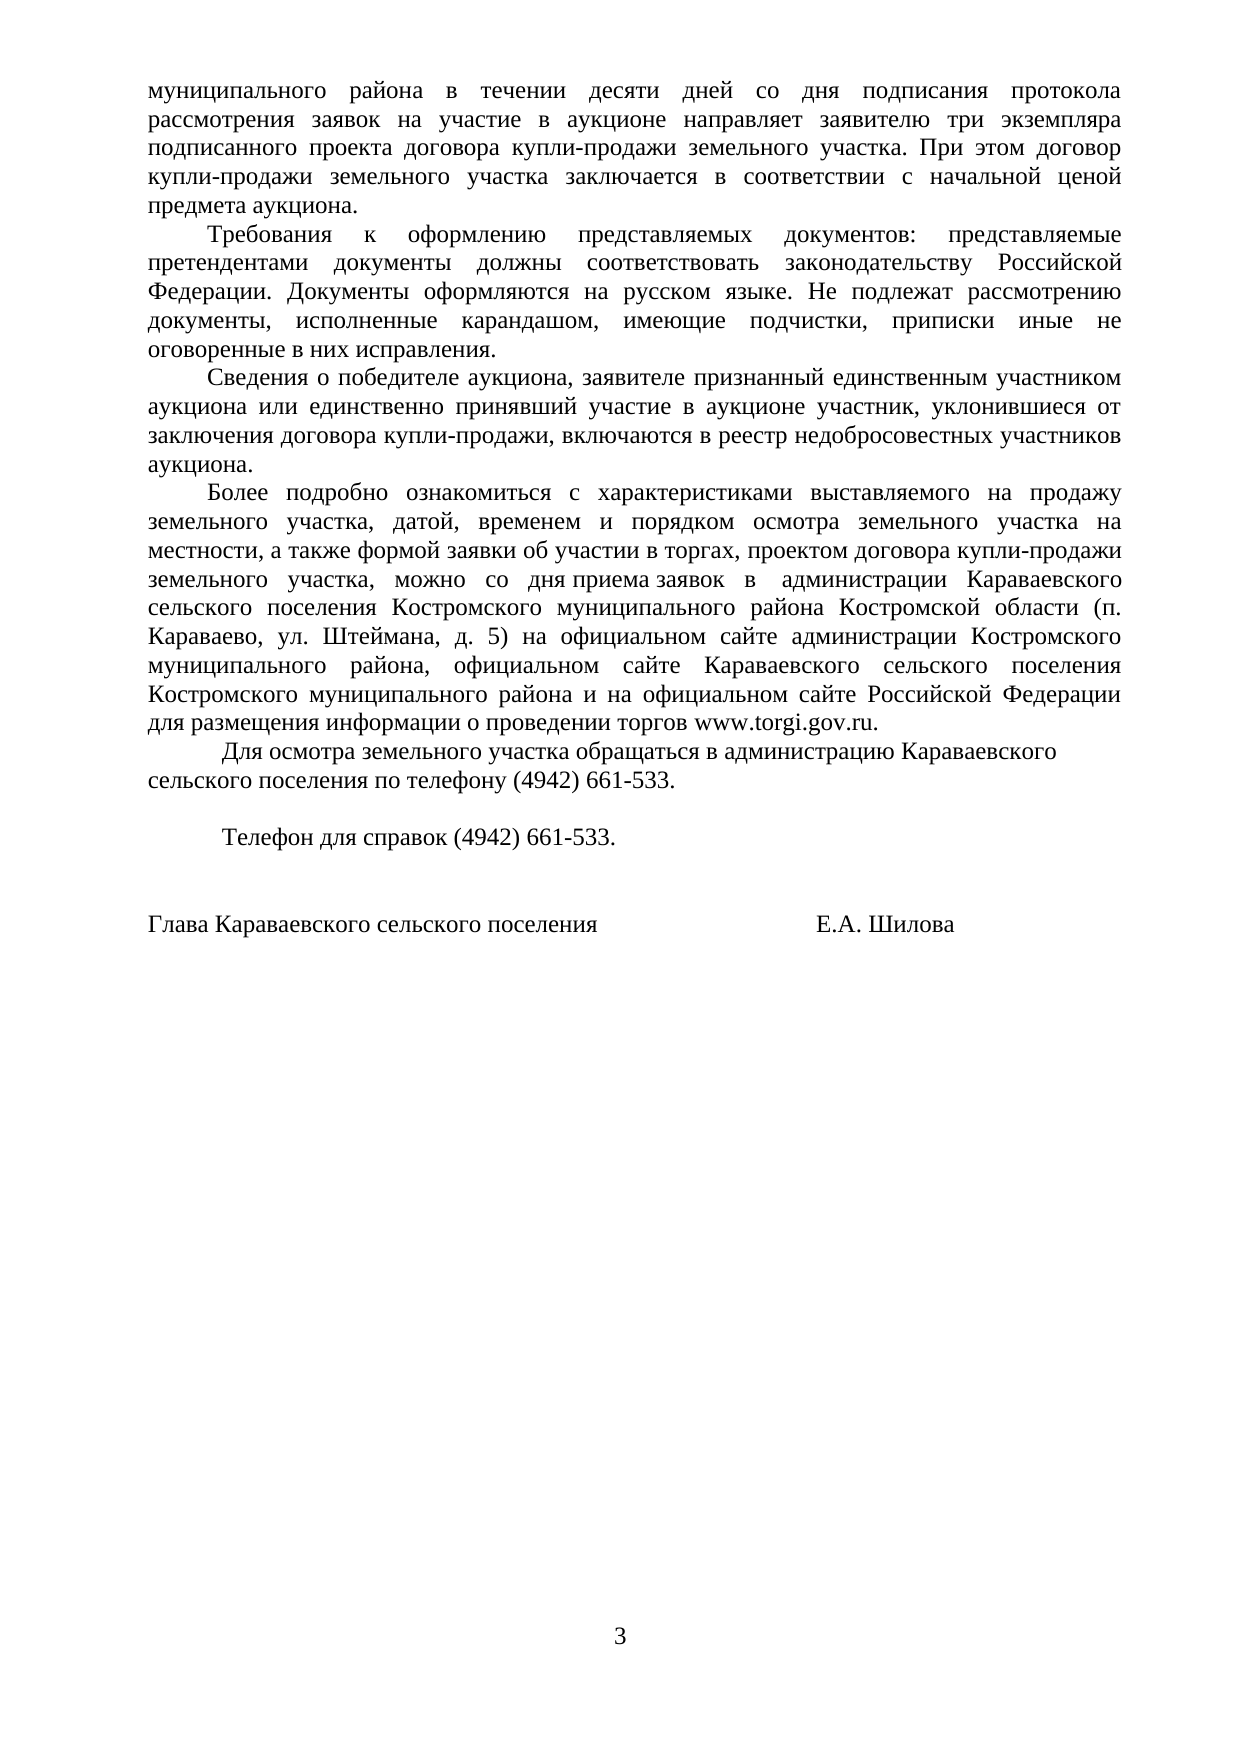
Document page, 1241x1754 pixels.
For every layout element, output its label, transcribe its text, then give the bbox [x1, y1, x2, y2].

text Телефон для справок (4942) 661-533. [148, 822, 1092, 851]
table_header муниципального района в течении десяти дней со дня подписания протокола рассмотрения заявок на участие в аукционе направляет заявителю три экземпляра подписанного проекта договора купли-продажи земельного участка. При этом договор купли-продажи земельного участка заключается в соответствии с начальной ценой предмета аукциона. Требования к оформлению представляемых документов: представляемые претендентами документы должны соответствовать законодательству Российской Федерации. Документы оформляются на русском языке. Не подлежат рассмотрению документы, исполненные карандашом, имеющие подчистки, приписки иные не оговоренные в них исправления. Сведения о победителе аукциона, заявителе признанный единственным участником аукциона или единственно принявший участие в аукционе участник, уклонившиеся от заключения договора купли-продажи, включаются в реестр недобросовестных участников аукциона. Более подробно ознакомиться с характеристиками выставляемого на продажу земельного участка, датой, временем и порядком осмотра земельного участка на местности, а также формой заявки об участии в торгах, проектом договора купли-продажи земельного участка, можно со дня приема заявок в администрации Караваевского сельского поселения Костромского муниципального района Костромской области (п. Караваево, ул. Штеймана, д. 5) на официальном сайте администрации Костромского муниципального района, официальном сайте Караваевского сельского поселения Костромского муниципального района и на официальном сайте Российской Федерации для размещения информации о проведении торгов www.torgi.gov.ru. Для осмотра земельного участка обращаться в администрацию Караваевского сельского поселения по телефону (4942) 661-533. [148, 75, 1122, 822]
text Глава Караваевского сельского поселения Е.А. Шилова [148, 909, 1092, 937]
